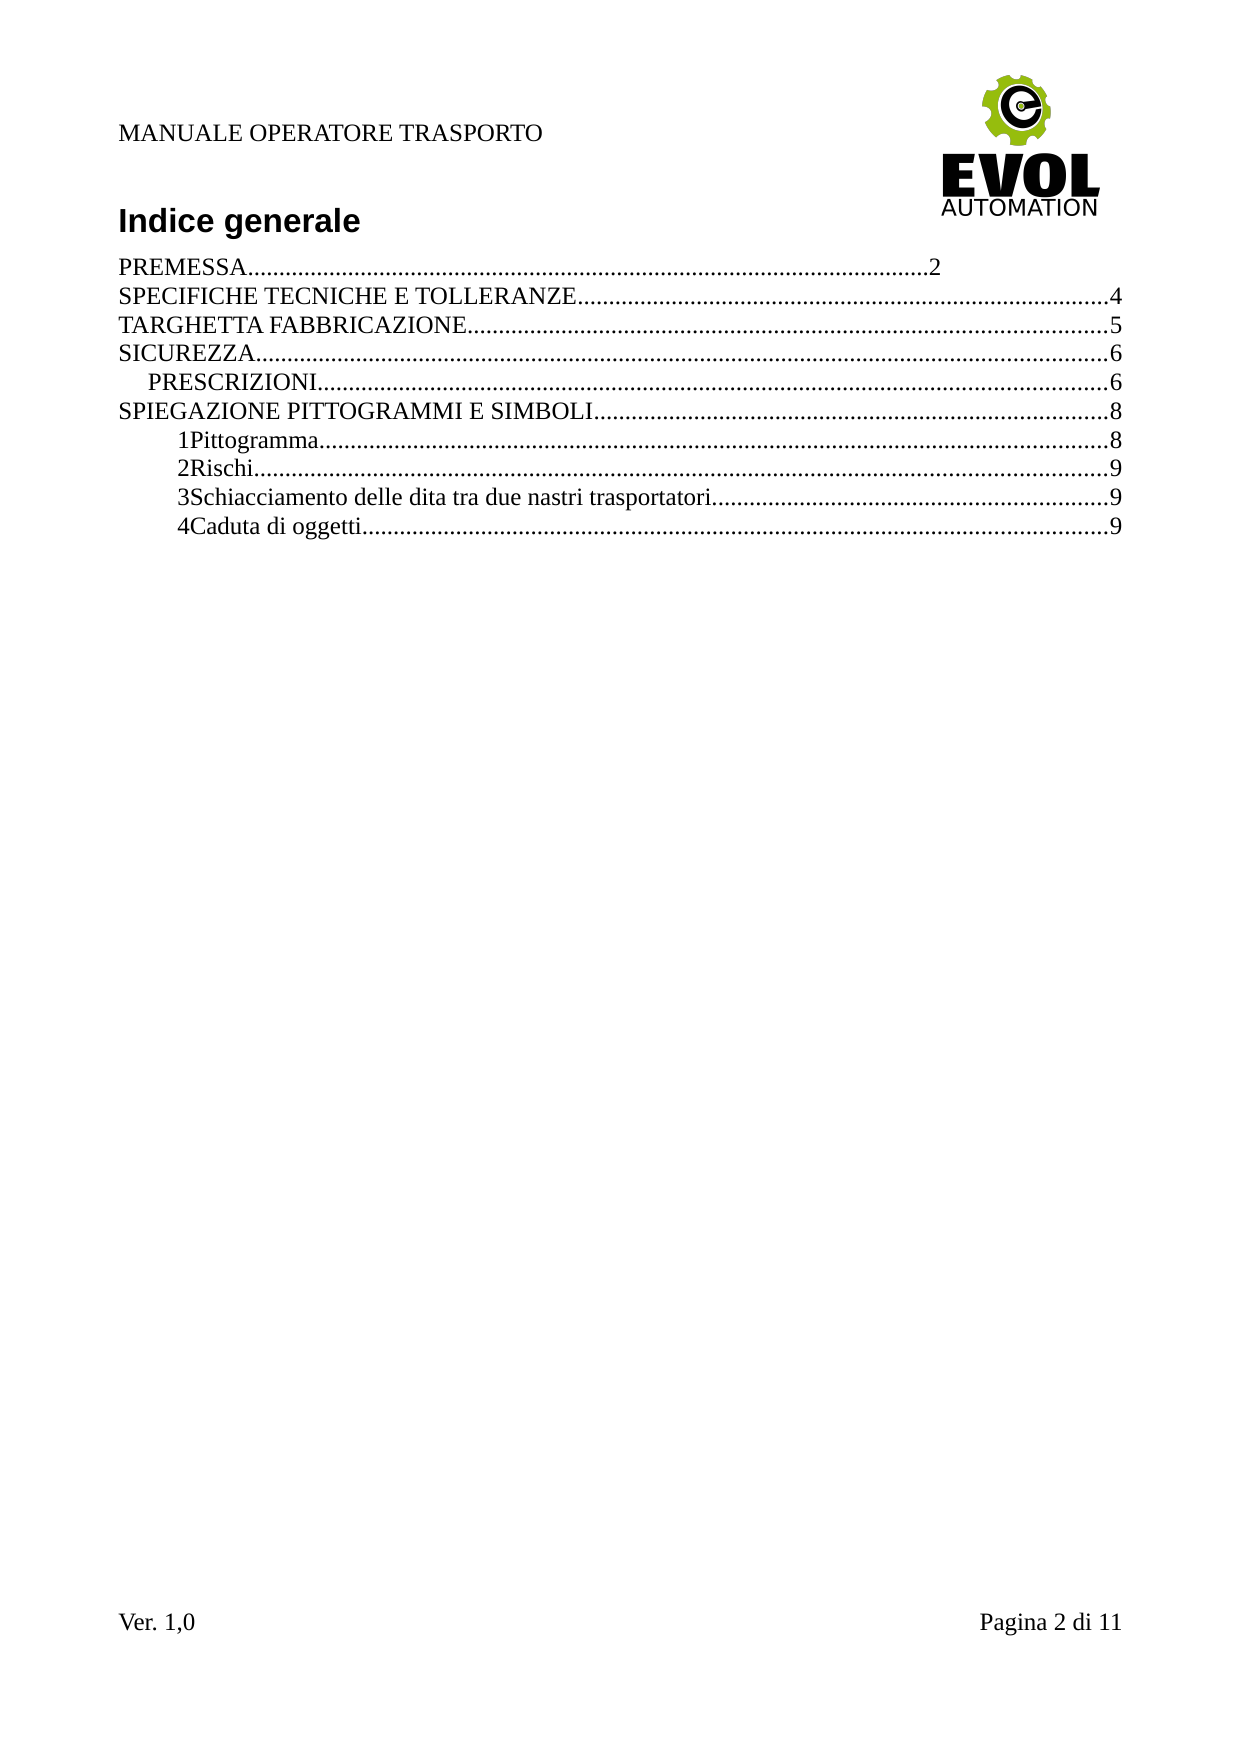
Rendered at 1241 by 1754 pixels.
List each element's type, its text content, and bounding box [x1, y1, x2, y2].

subtitle Indice generale [118, 201, 1122, 240]
text PREMESSA 2 [118, 252, 1122, 281]
text SICUREZZA 6 [118, 338, 1122, 367]
text TARGHETTA FABBRICAZIONE 5 [118, 310, 1122, 338]
text 4Caduta di oggetti. 9 [177, 511, 1122, 540]
text PRESCRIZIONI 6 [148, 367, 1122, 396]
text 1Pittogramma 8 [177, 425, 1122, 453]
text 2Rischi 9 [177, 453, 1122, 482]
text SPIEGAZIONE PITTOGRAMMI E SIMBOLI 8 [118, 396, 1122, 425]
text SPECIFICHE TECNICHE E TOLLERANZE 4 [118, 281, 1122, 310]
text 3Schiacciamento delle dita tra due nastri trasportatori. 9 [177, 482, 1122, 511]
picture [941, 75, 1100, 216]
